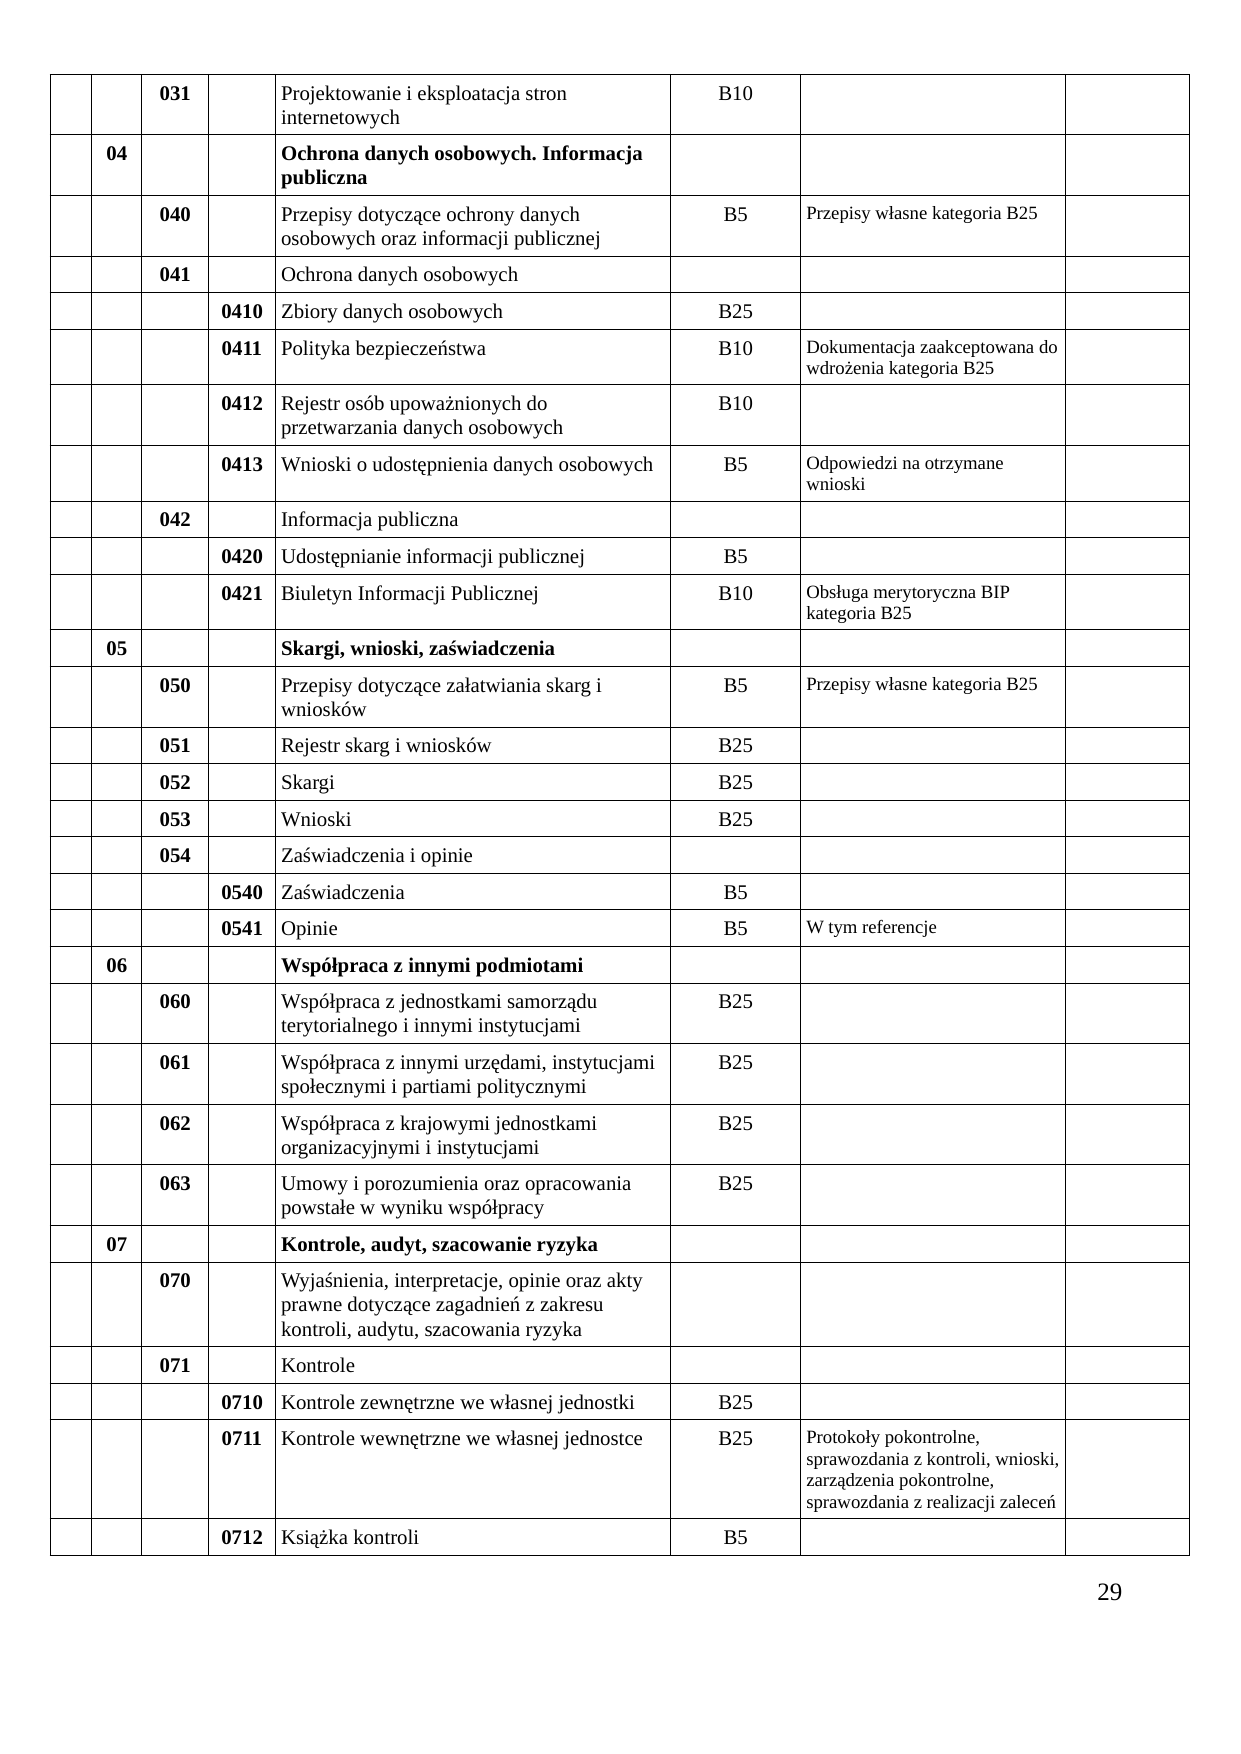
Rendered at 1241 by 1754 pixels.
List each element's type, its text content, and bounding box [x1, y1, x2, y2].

table_cell B25 [671, 764, 800, 800]
table_cell [801, 1044, 1065, 1104]
table_cell [92, 1105, 141, 1164]
table_cell [671, 135, 800, 195]
table_cell Kontrole zewnętrzne we własnej jednostki [276, 1384, 670, 1419]
table_cell B10 [671, 575, 800, 629]
table_cell 071 [142, 1347, 208, 1383]
table_cell [92, 502, 141, 537]
table_cell [671, 257, 800, 292]
table_cell Informacja publiczna [276, 502, 670, 537]
table_cell [209, 135, 275, 195]
table_cell Umowy i porozumienia oraz opracowania powstałe w wyniku współpracy [276, 1165, 670, 1225]
table_cell [1066, 575, 1189, 629]
table_cell Współpraca z krajowymi jednostkami organizacyjnymi i instytucjami [276, 1105, 670, 1164]
table_cell [801, 947, 1065, 982]
table_cell Dokumentacja zaakceptowana do wdrożenia kategoria B25 [801, 330, 1065, 384]
table_cell [209, 1226, 275, 1262]
table_cell [142, 1226, 208, 1262]
table_cell [1066, 837, 1189, 873]
table_cell [801, 764, 1065, 800]
table_cell Polityka bezpieczeństwa [276, 330, 670, 384]
table_cell [51, 1519, 91, 1555]
table_cell B5 [671, 196, 800, 256]
table_cell [801, 837, 1065, 873]
table_cell 0411 [209, 330, 275, 384]
table_cell [51, 1165, 91, 1225]
table_cell [51, 947, 91, 982]
table_cell [801, 630, 1065, 666]
table_cell [92, 1347, 141, 1383]
table_cell [1066, 75, 1189, 134]
table_cell [801, 502, 1065, 537]
table_cell [92, 667, 141, 727]
table_cell Przepisy własne kategoria B25 [801, 196, 1065, 256]
table_cell [142, 910, 208, 946]
table_cell Zaświadczenia i opinie [276, 837, 670, 873]
table_cell 053 [142, 801, 208, 836]
table_cell Zaświadczenia [276, 874, 670, 909]
table_cell [671, 1263, 800, 1346]
table_cell [92, 293, 141, 329]
table_cell [92, 385, 141, 445]
table_cell [1066, 1263, 1189, 1346]
table_cell Ochrona danych osobowych [276, 257, 670, 292]
table_cell [1066, 764, 1189, 800]
table_cell [51, 538, 91, 574]
table_cell 06 [92, 947, 141, 982]
table_cell 0712 [209, 1519, 275, 1555]
table_cell [142, 1519, 208, 1555]
table_cell Wyjaśnienia, interpretacje, opinie oraz akty prawne dotyczące zagadnień z zakresu kontroli, audytu, szacowania ryzyka [276, 1263, 670, 1346]
table_cell [51, 630, 91, 666]
table_cell [51, 1347, 91, 1383]
table_cell [142, 135, 208, 195]
table_cell Wnioski o udostępnienia danych osobowych [276, 446, 670, 501]
table_cell [801, 874, 1065, 909]
table_cell [51, 75, 91, 134]
table_cell Rejestr skarg i wniosków [276, 728, 670, 763]
table_cell [209, 801, 275, 836]
table_cell B25 [671, 1105, 800, 1164]
table_cell [801, 984, 1065, 1043]
table_cell [209, 1044, 275, 1104]
table_cell B5 [671, 538, 800, 574]
table_cell Książka kontroli [276, 1519, 670, 1555]
table_cell [92, 874, 141, 909]
table_cell [142, 385, 208, 445]
table_cell [51, 385, 91, 445]
table_cell Odpowiedzi na otrzymane wnioski [801, 446, 1065, 501]
table_cell Rejestr osób upoważnionych do przetwarzania danych osobowych [276, 385, 670, 445]
table_cell 04 [92, 135, 141, 195]
table_cell [209, 1263, 275, 1346]
table_cell [51, 1105, 91, 1164]
table_cell B5 [671, 1519, 800, 1555]
table_cell [1066, 984, 1189, 1043]
table_cell [92, 910, 141, 946]
table_cell [801, 257, 1065, 292]
table_cell Kontrole [276, 1347, 670, 1383]
table_cell Protokoły pokontrolne, sprawozdania z kontroli, wnioski, zarządzenia pokontrolne, sprawozdania z realizacji zaleceń [801, 1420, 1065, 1518]
table_cell 0420 [209, 538, 275, 574]
table_cell [1066, 1420, 1189, 1518]
table_cell 0421 [209, 575, 275, 629]
table_cell [209, 257, 275, 292]
table_cell B10 [671, 385, 800, 445]
table_cell [51, 910, 91, 946]
table_cell [1066, 874, 1189, 909]
table_cell [51, 874, 91, 909]
table_cell [92, 837, 141, 873]
table_cell [92, 538, 141, 574]
table_cell [1066, 446, 1189, 501]
table_cell [51, 837, 91, 873]
table_cell 031 [142, 75, 208, 134]
table_cell [801, 801, 1065, 836]
table_cell B25 [671, 728, 800, 763]
table_cell [142, 630, 208, 666]
table_cell 054 [142, 837, 208, 873]
table_cell 0711 [209, 1420, 275, 1518]
table_cell [209, 1165, 275, 1225]
table_cell Obsługa merytoryczna BIP kategoria B25 [801, 575, 1065, 629]
table_cell [51, 196, 91, 256]
table_cell [92, 1263, 141, 1346]
table_cell 07 [92, 1226, 141, 1262]
table_cell [801, 135, 1065, 195]
table_cell [801, 538, 1065, 574]
table_cell Projektowanie i eksploatacja stron internetowych [276, 75, 670, 134]
table_cell [92, 1519, 141, 1555]
table_cell [1066, 385, 1189, 445]
table_cell Współpraca z innymi podmiotami [276, 947, 670, 982]
table_cell 063 [142, 1165, 208, 1225]
table_cell B10 [671, 330, 800, 384]
table_cell [209, 75, 275, 134]
table_cell [51, 984, 91, 1043]
table_cell [209, 667, 275, 727]
table_cell [142, 1384, 208, 1419]
table_cell [142, 874, 208, 909]
table_cell [92, 575, 141, 629]
table_cell B25 [671, 1384, 800, 1419]
table_cell 0710 [209, 1384, 275, 1419]
table_cell [801, 75, 1065, 134]
table_cell [1066, 330, 1189, 384]
table_cell [209, 196, 275, 256]
table_cell B25 [671, 293, 800, 329]
table_cell [51, 135, 91, 195]
table_cell [671, 837, 800, 873]
table_cell [209, 764, 275, 800]
table_cell [92, 196, 141, 256]
table_cell 05 [92, 630, 141, 666]
table_cell B25 [671, 801, 800, 836]
table_cell [801, 293, 1065, 329]
table_cell Współpraca z innymi urzędami, instytucjami społecznymi i partiami politycznymi [276, 1044, 670, 1104]
table_cell [92, 1165, 141, 1225]
table_cell [1066, 1347, 1189, 1383]
table_cell [92, 1420, 141, 1518]
table_cell [51, 330, 91, 384]
table_cell [1066, 728, 1189, 763]
table_cell [142, 947, 208, 982]
table_cell [142, 446, 208, 501]
table_cell [1066, 1165, 1189, 1225]
table_cell Ochrona danych osobowych. Informacja publiczna [276, 135, 670, 195]
table_cell [801, 1263, 1065, 1346]
table_cell [209, 1347, 275, 1383]
table_cell [1066, 1105, 1189, 1164]
table_cell Przepisy dotyczące załatwiania skarg i wniosków [276, 667, 670, 727]
table_cell Kontrole wewnętrzne we własnej jednostce [276, 1420, 670, 1518]
table_cell B5 [671, 874, 800, 909]
table_cell B25 [671, 1165, 800, 1225]
table_cell 052 [142, 764, 208, 800]
table_cell [801, 1519, 1065, 1555]
table_cell [1066, 538, 1189, 574]
table_cell 0410 [209, 293, 275, 329]
table_cell 062 [142, 1105, 208, 1164]
table_cell [1066, 502, 1189, 537]
table_cell [142, 1420, 208, 1518]
table_cell Opinie [276, 910, 670, 946]
table_cell [51, 1044, 91, 1104]
table_cell [92, 728, 141, 763]
table_cell 042 [142, 502, 208, 537]
table_cell [209, 984, 275, 1043]
table_cell Udostępnianie informacji publicznej [276, 538, 670, 574]
table_cell [671, 947, 800, 982]
table_cell [1066, 630, 1189, 666]
table_cell [801, 1384, 1065, 1419]
table_cell Biuletyn Informacji Publicznej [276, 575, 670, 629]
table_cell [92, 330, 141, 384]
table_cell 040 [142, 196, 208, 256]
table_cell Współpraca z jednostkami samorządu terytorialnego i innymi instytucjami [276, 984, 670, 1043]
table_cell [1066, 196, 1189, 256]
table_cell [142, 575, 208, 629]
table_cell [142, 330, 208, 384]
table_cell [671, 502, 800, 537]
table_cell [92, 446, 141, 501]
table_cell B5 [671, 667, 800, 727]
table_cell [801, 385, 1065, 445]
table_cell 060 [142, 984, 208, 1043]
table_cell [142, 293, 208, 329]
table_cell [1066, 293, 1189, 329]
table_cell [209, 630, 275, 666]
table_cell [1066, 135, 1189, 195]
table_cell 061 [142, 1044, 208, 1104]
table_cell [51, 728, 91, 763]
table_cell [92, 1384, 141, 1419]
table_cell [92, 257, 141, 292]
table_cell [92, 984, 141, 1043]
table_cell [209, 1105, 275, 1164]
table_cell Skargi, wnioski, zaświadczenia [276, 630, 670, 666]
table_cell W tym referencje [801, 910, 1065, 946]
table_cell [51, 575, 91, 629]
table_cell Przepisy własne kategoria B25 [801, 667, 1065, 727]
table_cell [801, 1226, 1065, 1262]
table_cell [1066, 667, 1189, 727]
table_cell B25 [671, 1044, 800, 1104]
table_cell [1066, 1044, 1189, 1104]
table_cell B5 [671, 446, 800, 501]
table_cell [51, 1263, 91, 1346]
table_cell [51, 667, 91, 727]
table_cell Wnioski [276, 801, 670, 836]
table_cell B5 [671, 910, 800, 946]
table_cell [142, 538, 208, 574]
table_cell [51, 446, 91, 501]
table_cell [209, 728, 275, 763]
table_cell [1066, 1226, 1189, 1262]
table_cell [51, 293, 91, 329]
table_cell 041 [142, 257, 208, 292]
table_cell 051 [142, 728, 208, 763]
table_cell B25 [671, 1420, 800, 1518]
table_cell [51, 502, 91, 537]
table_cell [51, 1420, 91, 1518]
table_cell 0412 [209, 385, 275, 445]
table_cell 050 [142, 667, 208, 727]
table_cell B25 [671, 984, 800, 1043]
table_cell 0541 [209, 910, 275, 946]
table_cell [51, 1226, 91, 1262]
table_cell 0540 [209, 874, 275, 909]
table_cell [51, 1384, 91, 1419]
table_cell [51, 801, 91, 836]
table_cell [209, 502, 275, 537]
table_cell [801, 1347, 1065, 1383]
table_cell [801, 1165, 1065, 1225]
table_cell [92, 801, 141, 836]
table_cell [1066, 257, 1189, 292]
table_cell 0413 [209, 446, 275, 501]
table_cell [1066, 1519, 1189, 1555]
table_cell Przepisy dotyczące ochrony danych osobowych oraz informacji publicznej [276, 196, 670, 256]
table_cell Skargi [276, 764, 670, 800]
table_cell [1066, 801, 1189, 836]
table_cell [51, 764, 91, 800]
table_cell [671, 1226, 800, 1262]
table_cell Zbiory danych osobowych [276, 293, 670, 329]
table_cell [801, 1105, 1065, 1164]
table_cell [92, 75, 141, 134]
table_cell [209, 837, 275, 873]
table_cell [92, 764, 141, 800]
table_cell [671, 1347, 800, 1383]
table_cell [51, 257, 91, 292]
table_cell [1066, 910, 1189, 946]
table_cell [801, 728, 1065, 763]
table_cell 070 [142, 1263, 208, 1346]
table_cell [209, 947, 275, 982]
table_cell [92, 1044, 141, 1104]
table_cell [1066, 947, 1189, 982]
table_cell Kontrole, audyt, szacowanie ryzyka [276, 1226, 670, 1262]
table_cell [671, 630, 800, 666]
table_cell B10 [671, 75, 800, 134]
table_cell [1066, 1384, 1189, 1419]
